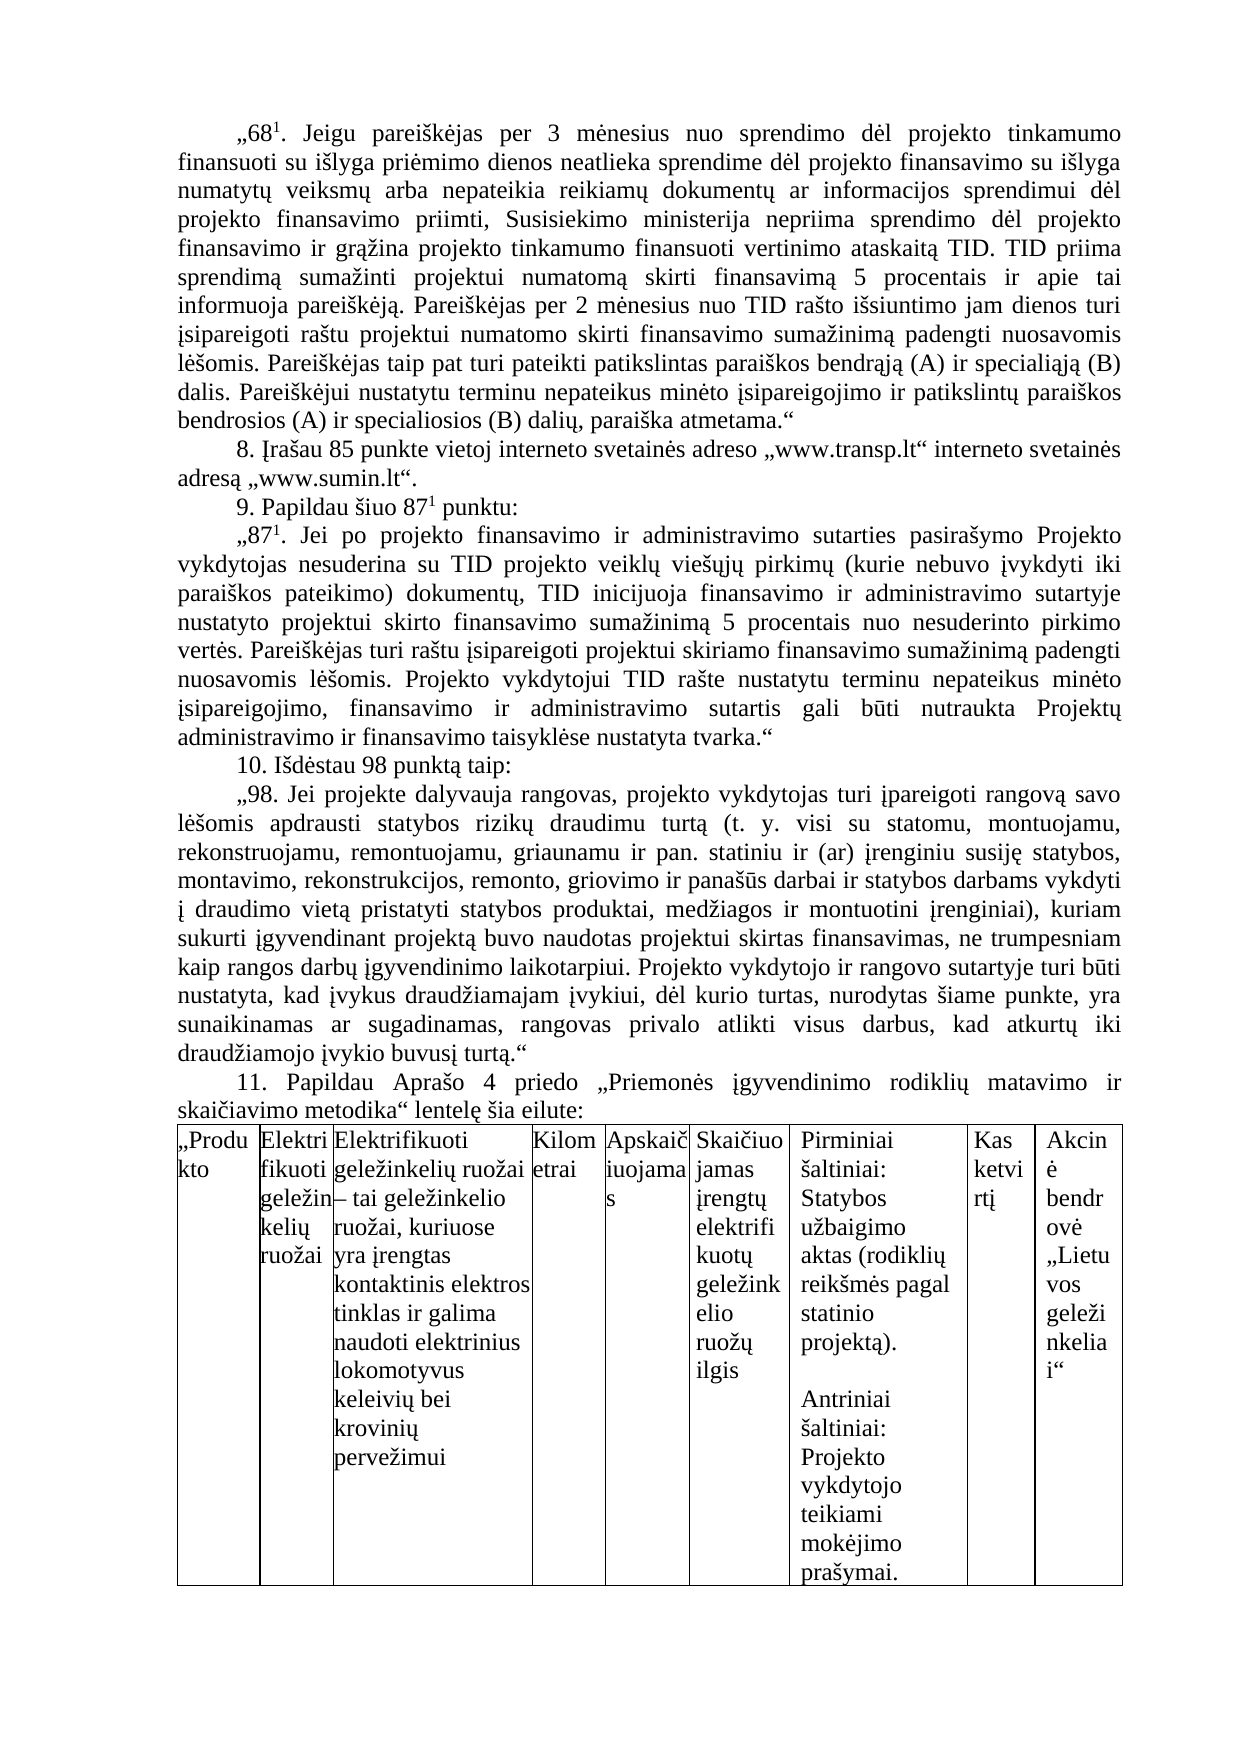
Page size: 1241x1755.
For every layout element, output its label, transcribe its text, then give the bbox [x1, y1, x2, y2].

text „871. Jei po projekto finansavimo ir administravimo sutarties pasirašymo Projekto vykdytojas nesuderina su TID projekto veiklų viešųjų pirkimų (kurie nebuvo įvykdyti iki paraiškos pateikimo) dokumentų, TID inicijuoja finansavimo ir administravimo sutartyje nustatyto projektui skirto finansavimo sumažinimą 5 procentais nuo nesuderinto pirkimo vertės. Pareiškėjas turi raštu įsipareigoti projektui skiriamo finansavimo sumažinimą padengti nuosavomis lėšomis. Projekto vykdytojui TID rašte nustatytu terminu nepateikus minėto įsipareigojimo, finansavimo ir administravimo sutartis gali būti nutraukta Projektų administravimo ir finansavimo taisyklėse nustatyta tvarka.“ [177, 521, 1122, 751]
table_header Kilometrai [533, 1125, 605, 1585]
table_header Elektrifikuoti geležinkelių ruožai [261, 1125, 333, 1585]
table_header Skaičiuojamas įrengtų elektrifikuotų geležinkelio ruožų ilgis [690, 1125, 789, 1585]
table_header Pirminiai šaltiniai: Statybos užbaigimo aktas (rodiklių reikšmės pagal statinio projektą). Antriniai šaltiniai: Projekto vykdytojo teikiami mokėjimo prašymai. [790, 1125, 967, 1585]
text „98. Jei projekte dalyvauja rangovas, projekto vykdytojas turi įpareigoti rangovą savo lėšomis apdrausti statybos rizikų draudimu turtą (t. y. visi su statomu, montuojamu, rekonstruojamu, remontuojamu, griaunamu ir pan. statiniu ir (ar) įrenginiu susiję statybos, montavimo, rekonstrukcijos, remonto, griovimo ir panašūs darbai ir statybos darbams vykdyti į draudimo vietą pristatyti statybos produktai, medžiagos ir montuotini įrenginiai), kuriam sukurti įgyvendinant projektą buvo naudotas projektui skirtas finansavimas, ne trumpesniam kaip rangos darbų įgyvendinimo laikotarpiui. Projekto vykdytojo ir rangovo sutartyje turi būti nustatyta, kad įvykus draudžiamajam įvykiui, dėl kurio turtas, nurodytas šiame punkte, yra sunaikinamas ar sugadinamas, rangovas privalo atlikti visus darbus, kad atkurtų iki draudžiamojo įvykio buvusį turtą.“ [177, 779, 1122, 1067]
text „681. Jeigu pareiškėjas per 3 mėnesius nuo sprendimo dėl projekto tinkamumo finansuoti su išlyga priėmimo dienos neatlieka sprendime dėl projekto finansavimo su išlyga numatytų veiksmų arba nepateikia reikiamų dokumentų ar informacijos sprendimui dėl projekto finansavimo priimti, Susisiekimo ministerija nepriima sprendimo dėl projekto finansavimo ir grąžina projekto tinkamumo finansuoti vertinimo ataskaitą TID. TID priima sprendimą sumažinti projektui numatomą skirti finansavimą 5 procentais ir apie tai informuoja pareiškėją. Pareiškėjas per 2 mėnesius nuo TID rašto išsiuntimo jam dienos turi įsipareigoti raštu projektui numatomo skirti finansavimo sumažinimą padengti nuosavomis lėšomis. Pareiškėjas taip pat turi pateikti patikslintas paraiškos bendrąją (A) ir specialiąją (B) dalis. Pareiškėjui nustatytu terminu nepateikus minėto įsipareigojimo ir patikslintų paraiškos bendrosios (A) ir specialiosios (B) dalių, paraiška atmetama.“ [177, 118, 1122, 434]
table_header Akcinė bendrovė „Lietuvos geležinkeliai“ [1036, 1125, 1122, 1585]
table_header Kas ketvirtį [968, 1125, 1034, 1585]
text 10. Išdėstau 98 punktą taip: [177, 751, 1122, 779]
text 8. Įrašau 85 punkte vietoj interneto svetainės adreso „www.transp.lt“ interneto svetainės adresą „www.sumin.lt“. [177, 434, 1122, 492]
table_header Apskaičiuojamas [606, 1125, 689, 1585]
text 11. Papildau Aprašo 4 priedo „Priemonės įgyvendinimo rodiklių matavimo ir skaičiavimo metodika“ lentelę šia eilute: [177, 1067, 1122, 1124]
table_header „Produkto [178, 1125, 259, 1585]
table_header Elektrifikuoti geležinkelių ruožai – tai geležinkelio ruožai, kuriuose yra įrengtas kontaktinis elektros tinklas ir galima naudoti elektrinius lokomotyvus keleivių bei krovinių pervežimui [334, 1125, 532, 1585]
text 9. Papildau šiuo 871 punktu: [177, 492, 1122, 521]
